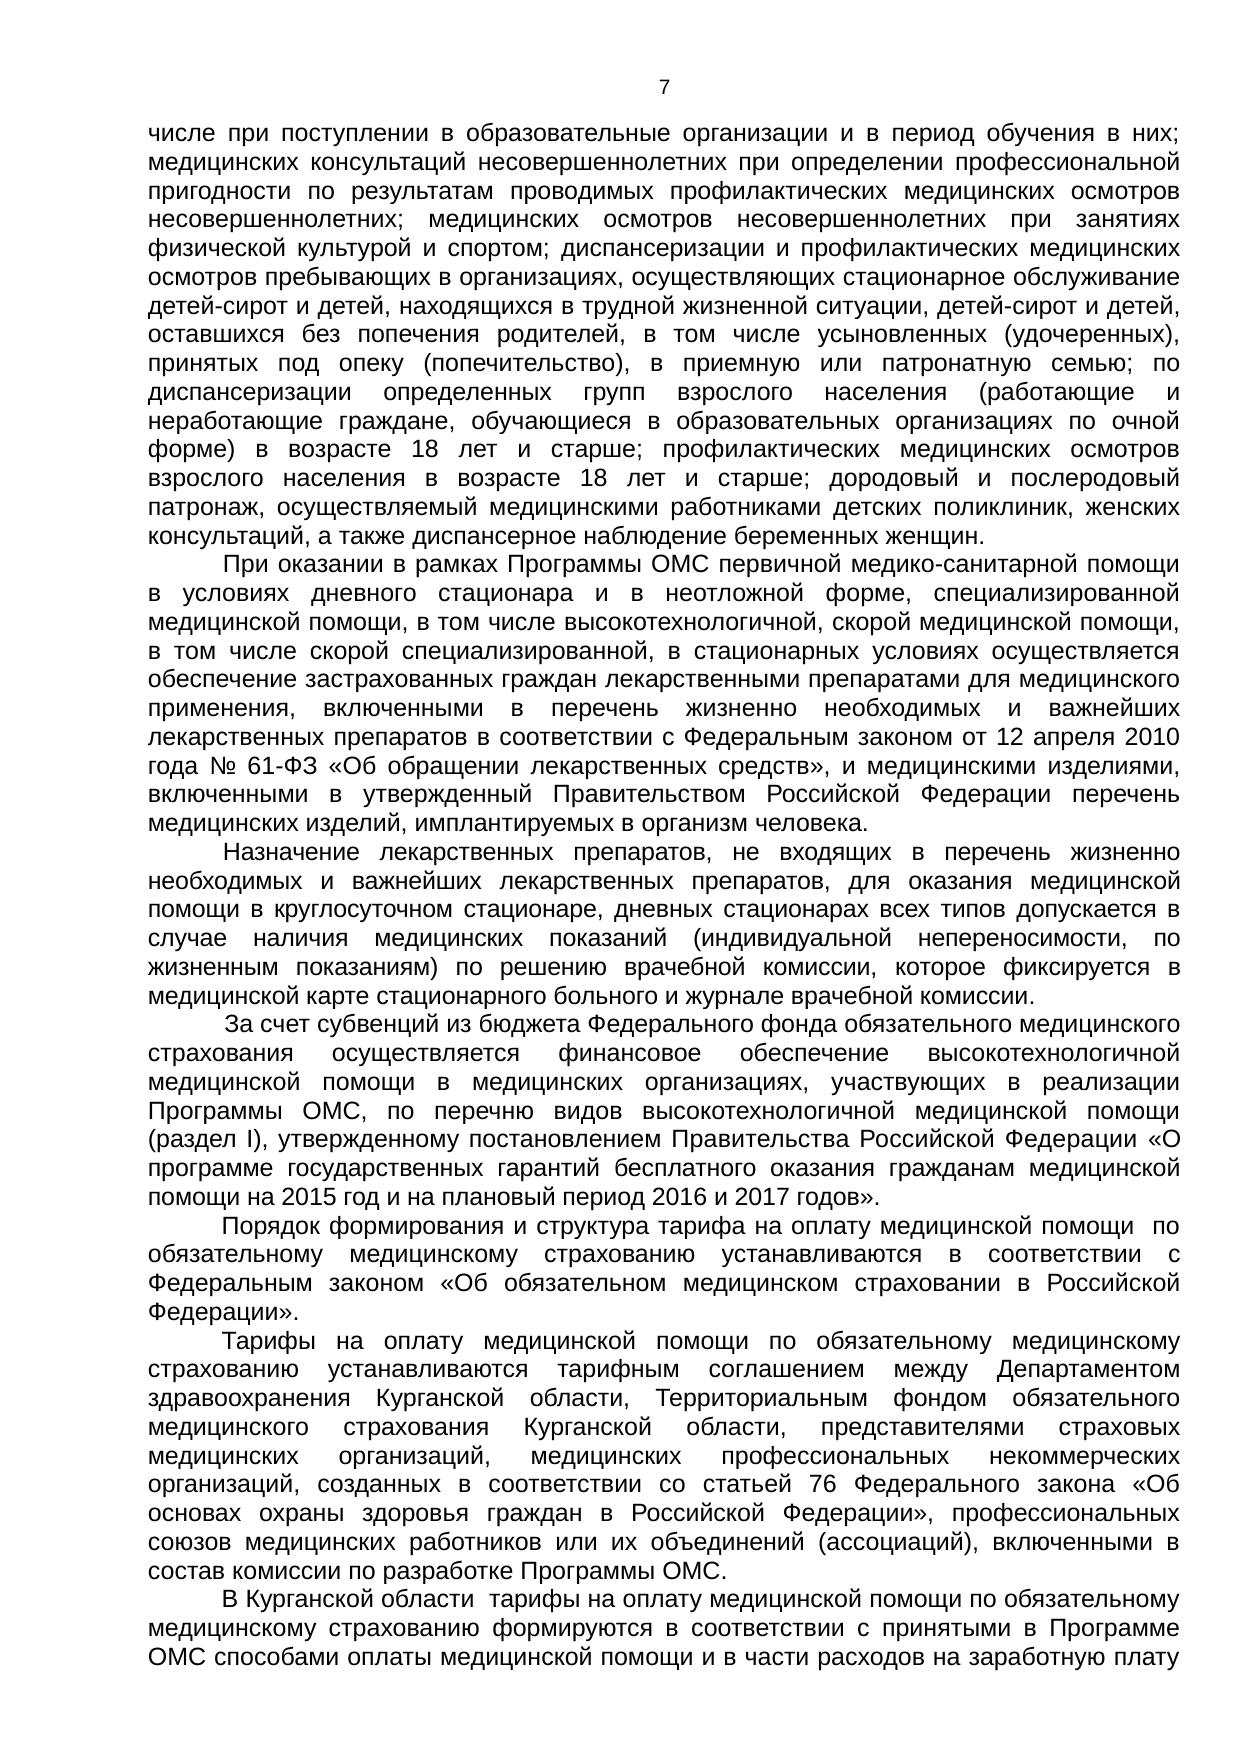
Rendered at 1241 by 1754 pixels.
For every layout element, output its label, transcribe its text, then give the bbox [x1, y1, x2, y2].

text В Курганской области тарифы на оплату медицинской помощи по обязательному медицинскому страхованию формируются в соответствии с принятыми в Программе ОМС способами оплаты медицинской помощи и в части расходов на заработную плату [148, 1584, 1181, 1671]
text Порядок формирования и структура тарифа на оплату медицинской помощи по обязательному медицинскому страхованию устанавливаются в соответствии с Федеральным законом «Об обязательном медицинском страховании в Российской Федерации». [148, 1211, 1181, 1326]
list При оказании в рамках Программы ОМС первичной медико-санитарной помощи в условиях дневного стационара и в неотложной форме, специализированной медицинской помощи, в том числе высокотехнологичной, скорой медицинской помощи, в том числе скорой специализированной, в стационарных условиях осуществляется обеспечение застрахованных граждан лекарственными препаратами для медицинского применения, включенными в перечень жизненно необходимых и важнейших лекарственных препаратов в соответствии с Федеральным законом от 12 апреля 2010 года № 61-ФЗ «Об обращении лекарственных средств», и медицинскими изделиями, включенными в утвержденный Правительством Российской Федерации перечень медицинских изделий, имплантируемых в организм человека. [148, 549, 1181, 837]
text числе при поступлении в образовательные организации и в период обучения в них; медицинских консультаций несовершеннолетних при определении профессиональной пригодности по результатам проводимых профилактических медицинских осмотров несовершеннолетних; медицинских осмотров несовершеннолетних при занятиях физической культурой и спортом; диспансеризации и профилактических медицинских осмотров пребывающих в организациях, осуществляющих стационарное обслуживание детей-сирот и детей, находящихся в трудной жизненной ситуации, детей-сирот и детей, оставшихся без попечения родителей, в том числе усыновленных (удочеренных), принятых под опеку (попечительство), в приемную или патронатную семью; по диспансеризации определенных групп взрослого населения (работающие и неработающие граждане, обучающиеся в образовательных организациях по очной форме) в возрасте 18 лет и старше; профилактических медицинских осмотров взрослого населения в возрасте 18 лет и старше; дородовый и послеродовый патронаж, осуществляемый медицинскими работниками детских поликлиник, женских консультаций, а также диспансерное наблюдение беременных женщин. [148, 118, 1181, 549]
list Назначение лекарственных препаратов, не входящих в перечень жизненно необходимых и важнейших лекарственных препаратов, для оказания медицинской помощи в круглосуточном стационаре, дневных стационарах всех типов допускается в случае наличия медицинских показаний (индивидуальной непереносимости, по жизненным показаниям) по решению врачебной комиссии, которое фиксируется в медицинской карте стационарного больного и журнале врачебной комиссии. [148, 837, 1181, 1009]
text Тарифы на оплату медицинской помощи по обязательному медицинскому страхованию устанавливаются тарифным соглашением между Департаментом здравоохранения Курганской области, Территориальным фондом обязательного медицинского страхования Курганской области, представителями страховых медицинских организаций, медицинских профессиональных некоммерческих организаций, созданных в соответствии со статьей 76 Федерального закона «Об основах охраны здоровья граждан в Российской Федерации», профессиональных союзов медицинских работников или их объединений (ассоциаций), включенными в состав комиссии по разработке Программы ОМС. [148, 1326, 1181, 1584]
text За счет субвенций из бюджета Федерального фонда обязательного медицинского страхования осуществляется финансовое обеспечение высокотехнологичной медицинской помощи в медицинских организациях, участвующих в реализации Программы ОМС, по перечню видов высокотехнологичной медицинской помощи (раздел I), утвержденному постановлением Правительства Российской Федерации «О программе государственных гарантий бесплатного оказания гражданам медицинской помощи на 2015 год и на плановый период 2016 и 2017 годов». [148, 1009, 1181, 1211]
